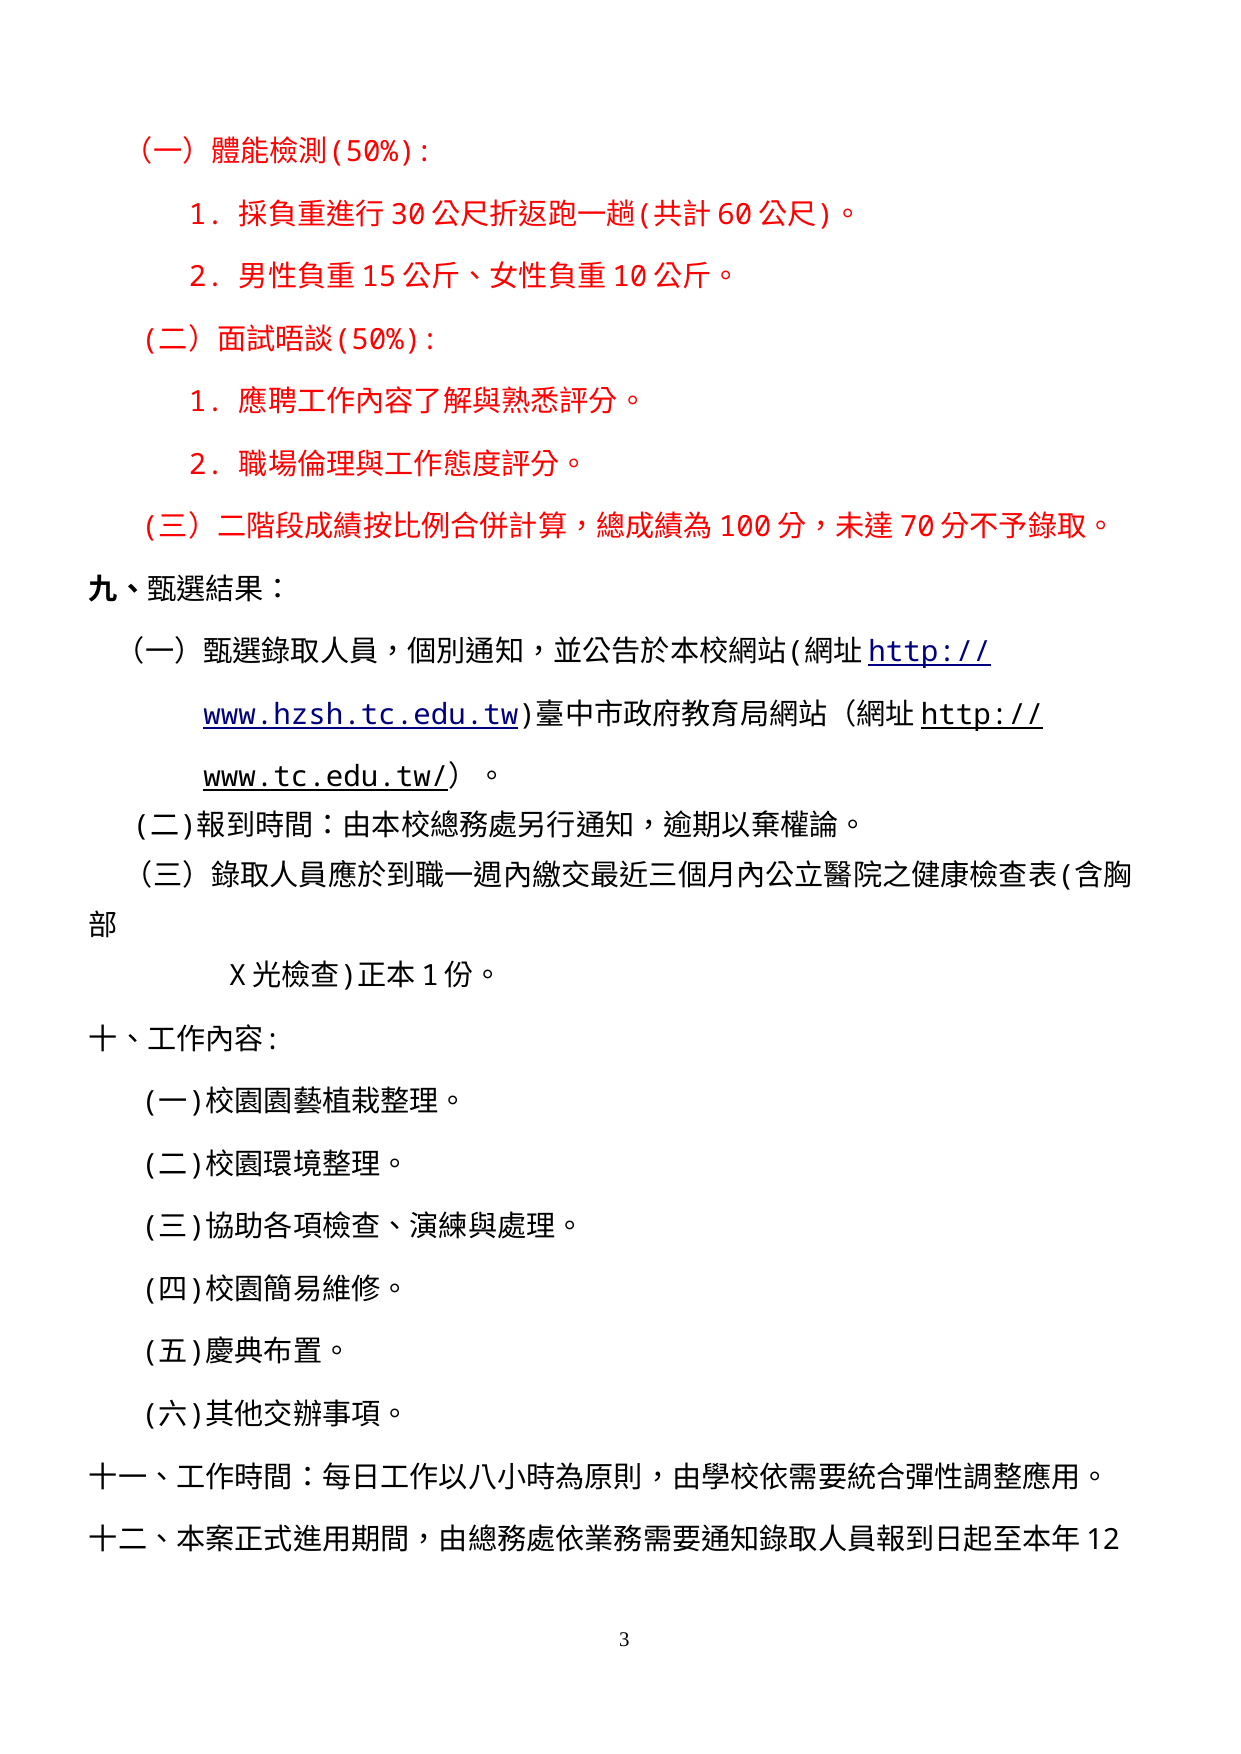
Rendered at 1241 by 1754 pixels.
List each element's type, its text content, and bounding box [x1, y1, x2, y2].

list 應聘工作內容了解與熟悉評分。 [189, 358, 1152, 420]
text 十、工作內容: [89, 995, 1152, 1058]
text (二)報到時間：由本校總務處另行通知，逾期以棄權論。 [89, 795, 1152, 845]
text 九、甄選結果： [89, 545, 1152, 608]
text 十二、本案正式進用期間，由總務處依業務需要通知錄取人員報到日起至本年12 [89, 1495, 1152, 1558]
text (三)協助各項檢查、演練與處理。 [89, 1183, 1152, 1245]
list 採負重進行30公尺折返跑一趟(共計60公尺)。 [189, 170, 1152, 233]
text (二)校園環境整理。 [89, 1120, 1152, 1183]
text (六)其他交辦事項。 [89, 1370, 1152, 1433]
text 十一、工作時間：每日工作以八小時為原則，由學校依需要統合彈性調整應用。 [89, 1433, 1152, 1495]
text (一)校園園藝植栽整理。 [89, 1058, 1152, 1120]
list 男性負重15公斤、女性負重10公斤。 [189, 233, 1152, 295]
text (三）二階段成績按比例合併計算，總成績為100分，未達70分不予錄取。 [89, 483, 1152, 545]
text (四)校園簡易維修。 [89, 1245, 1152, 1308]
text （一）體能檢測(50%): [89, 108, 1152, 170]
text （三）錄取人員應於到職一週內繳交最近三個月內公立醫院之健康檢查表(含胸部 [89, 845, 1152, 945]
text (五)慶典布置。 [89, 1308, 1152, 1370]
list 職場倫理與工作態度評分。 [189, 420, 1152, 483]
text X光檢查)正本1份。 [89, 945, 1152, 995]
text （一）甄選錄取人員，個別通知，並公告於本校網站(網址http://www.hzsh.tc.edu.tw)臺中市政府教育局網站（網址http://www.tc.edu.tw/）。 [116, 608, 1152, 795]
text (二）面試晤談(50%): [89, 295, 1152, 358]
